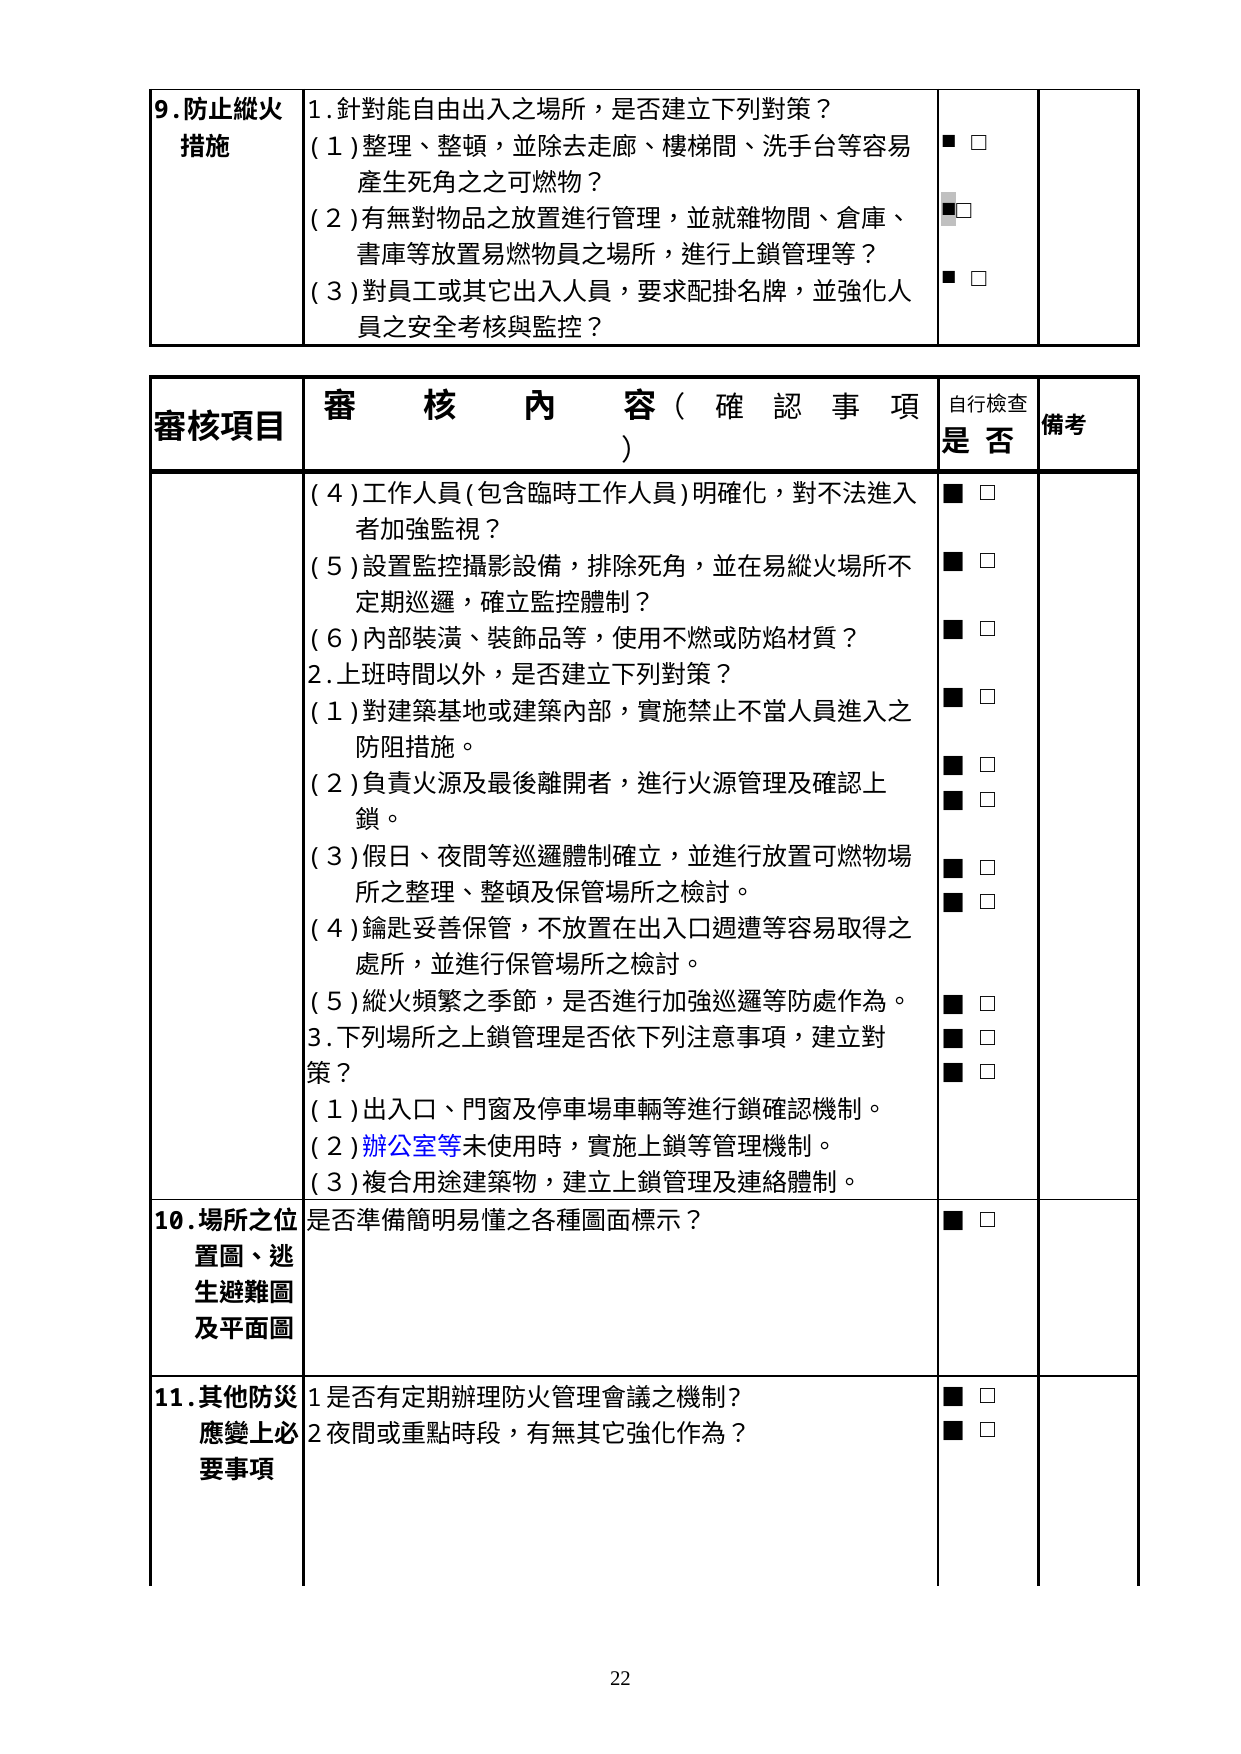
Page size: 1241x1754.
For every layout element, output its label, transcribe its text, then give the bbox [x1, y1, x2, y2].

table_cell ■ □ ■□ ■ □ [939, 90, 1037, 343]
table_header 自行檢查 是 否 [940, 379, 1037, 469]
table_cell [152, 474, 302, 1199]
table_header 備考 [1040, 379, 1137, 469]
table_cell (４)工作人員(包含臨時工作人員)明確化，對不法進入者加強監視？ (５)設置監控攝影設備，排除死角，並在易縱火場所不定期巡邏，確立監控體制？ (６)內部裝潢、裝飾品等，使用不燃或防焰材質？ 2.上班時間以外，是否建立下列對策？ (１)對建築基地或建築內部，實施禁止不當人員進入之防阻措施。 (２)負責火源及最後離開者，進行火源管理及確認上鎖。 (３)假日、夜間等巡邏體制確立，並進行放置可燃物場所之整理、整頓及保管場所之檢討。 (４)鑰匙妥善保管，不放置在出入口週遭等容易取得之處所，並進行保管場所之檢討。 (５)縱火頻繁之季節，是否進行加強巡邏等防處作為。 3.下列場所之上鎖管理是否依下列注意事項，建立對策？ (１)出入口、門窗及停車場車輛等進行鎖確認機制。 (２)辦公室等未使用時，實施上鎖等管理機制。 (３)複合用途建築物，建立上鎖管理及連絡體制。 [305, 474, 937, 1199]
table_cell 1.針對能自由出入之場所，是否建立下列對策？ (１)整理、整頓，並除去走廊、樓梯間、洗手台等容易產生死角之之可燃物？ (２)有無對物品之放置進行管理，並就雜物間、倉庫、書庫等放置易燃物員之場所，進行上鎖管理等？ (３)對員工或其它出入人員，要求配掛名牌，並強化人員之安全考核與監控？ [305, 90, 937, 343]
table_cell 11.其他防災應變上必要事項 [152, 1377, 302, 1586]
table_header 審核項目 [152, 379, 302, 469]
table_cell 是否準備簡明易懂之各種圖面標示？ [305, 1200, 937, 1375]
table_cell [1040, 1200, 1137, 1375]
table_cell ■ □ ■ □ ■ □ ■ □ ■ □ ■ □ ■ □ ■ □ ■ □ ■ □ ■ □ [939, 474, 1037, 1199]
table_cell 10.場所之位置圖、逃生避難圖及平面圖 [152, 1200, 302, 1375]
table_cell ■ □ [939, 1200, 1037, 1375]
table_cell 1是否有定期辦理防火管理會議之機制? 2夜間或重點時段，有無其它強化作為？ [305, 1377, 937, 1586]
table_header 審 核 內 容（ 確 認 事 項 ） [305, 379, 937, 469]
table_cell [1040, 474, 1137, 1199]
table_cell 9.防止縱火措施 [152, 90, 302, 343]
table_cell [1040, 1377, 1137, 1586]
table_cell [1040, 90, 1137, 343]
table_cell ■ □ ■ □ [939, 1377, 1037, 1586]
